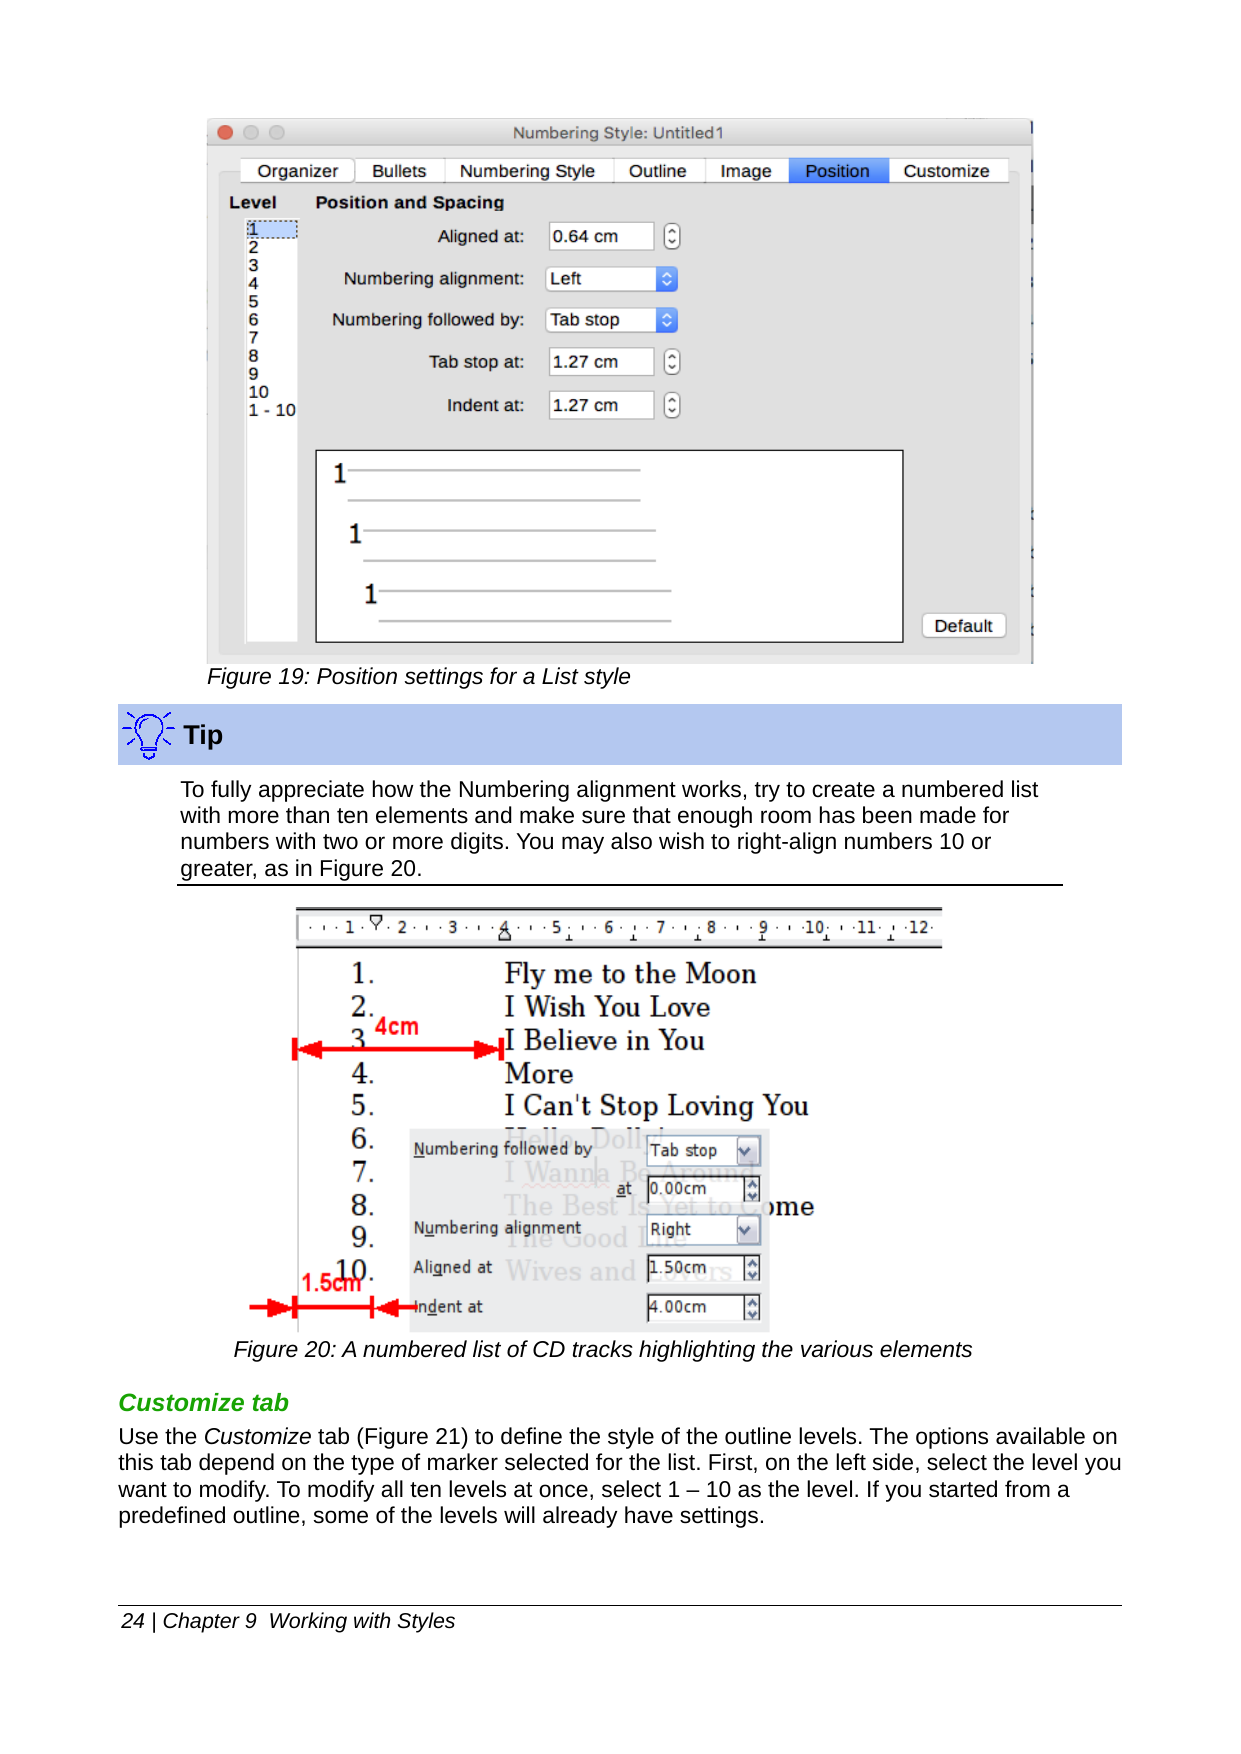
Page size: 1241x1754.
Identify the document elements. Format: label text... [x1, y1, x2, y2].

subtitle Tip [118, 704, 1122, 765]
text Use the Customize tab (Figure 21) to define the style of the outline levels. The options available on this tab depend on the type of marker selected for the list. First, on the left side, select the level you want to modify. To modify all ten levels at once, select 1 – 10 as the level. If you started from a predefined outline, some of the levels will already have settings. [118, 1423, 1122, 1528]
subtitle Customize tab [118, 1388, 1122, 1417]
picture [236, 907, 945, 1337]
picture [206, 118, 1034, 664]
text To fully appreciate how the Numbering alignment works, try to create a numbered list with more than ten elements and make sure that enough room has been made for numbers with two or more digits. You may also wish to right-align numbers 10 or greater, as in Figure 20. [177, 772, 1063, 884]
text Figure 20: A numbered list of CD tracks highlighting the various elements [233, 907, 1007, 1363]
picture [119, 704, 179, 764]
text Figure 19: Position settings for a List style [207, 664, 1033, 689]
